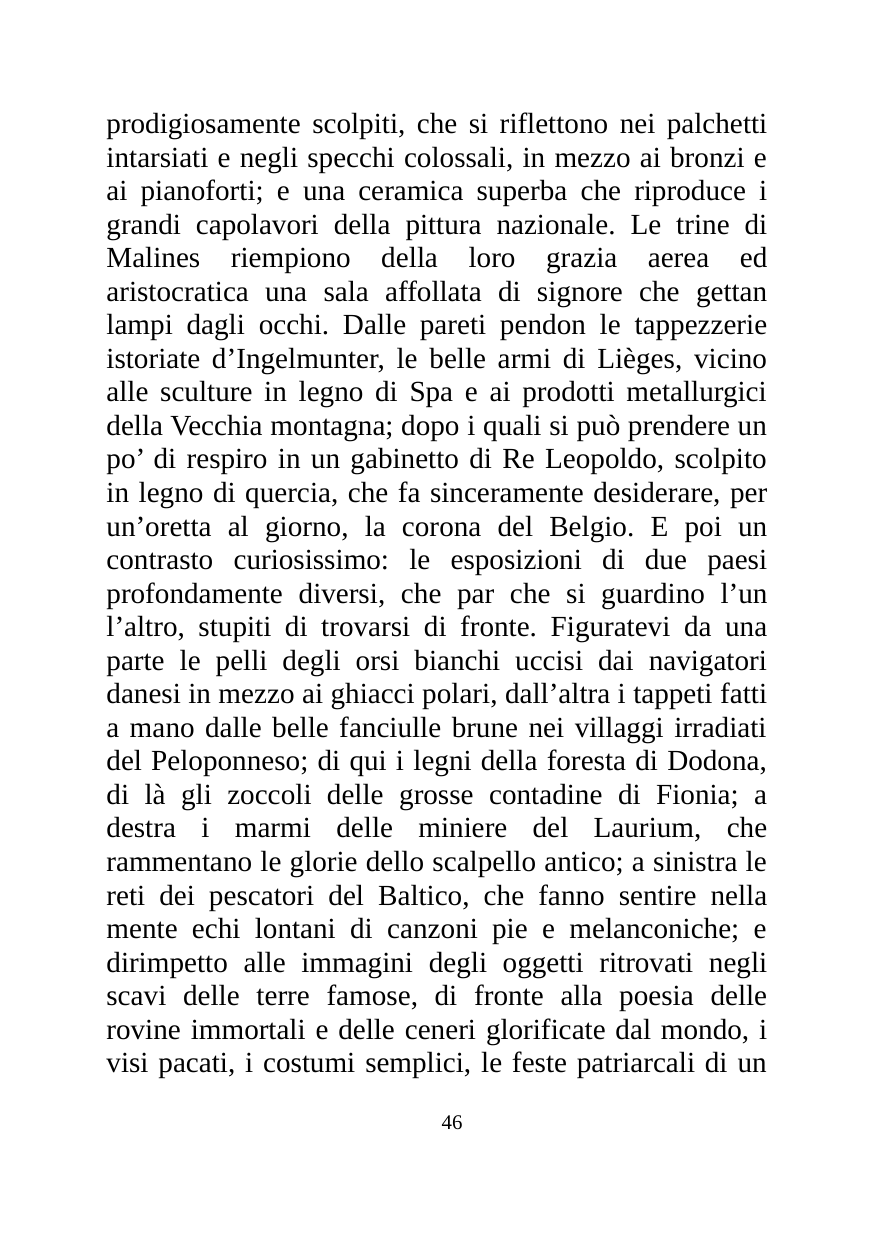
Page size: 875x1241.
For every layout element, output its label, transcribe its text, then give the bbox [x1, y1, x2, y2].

text prodigiosamente scolpiti, che si riflettono nei palchetti intarsiati e negli specchi colossali, in mezzo ai bronzi e ai pianoforti; e una ceramica superba che riproduce i grandi capolavori della pittura nazionale. Le trine di Malines riempiono della loro grazia aerea ed aristocratica una sala affollata di signore che gettan lampi dagli occhi. Dalle pareti pendon le tappezzerie istoriate d’Ingelmunter, le belle armi di Lièges, vicino alle sculture in legno di Spa e ai prodotti metallurgici della Vecchia montagna; dopo i quali si può prendere un po’ di respiro in un gabinetto di Re Leopoldo, scolpito in legno di quercia, che fa sinceramente desiderare, per un’oretta al giorno, la corona del Belgio. E poi un contrasto curiosissimo: le esposizioni di due paesi profondamente diversi, che par che si guardino l’un l’altro, stupiti di trovarsi di fronte. Figuratevi da una parte le pelli degli orsi bianchi uccisi dai navigatori danesi in mezzo ai ghiacci polari, dall’altra i tappeti fatti a mano dalle belle fanciulle brune nei villaggi irradiati del Peloponneso; di qui i legni della foresta di Dodona, di là gli zoccoli delle grosse contadine di Fionia; a destra i marmi delle miniere del Laurium, che rammentano le glorie dello scalpello antico; a sinistra le reti dei pescatori del Baltico, che fanno sentire nella mente echi lontani di canzoni pie e melanconiche; e dirimpetto alle immagini degli oggetti ritrovati negli scavi delle terre famose, di fronte alla poesia delle rovine immortali e delle ceneri glorificate dal mondo, i visi pacati, i costumi semplici, le feste patriarcali di un [106, 106, 768, 1079]
